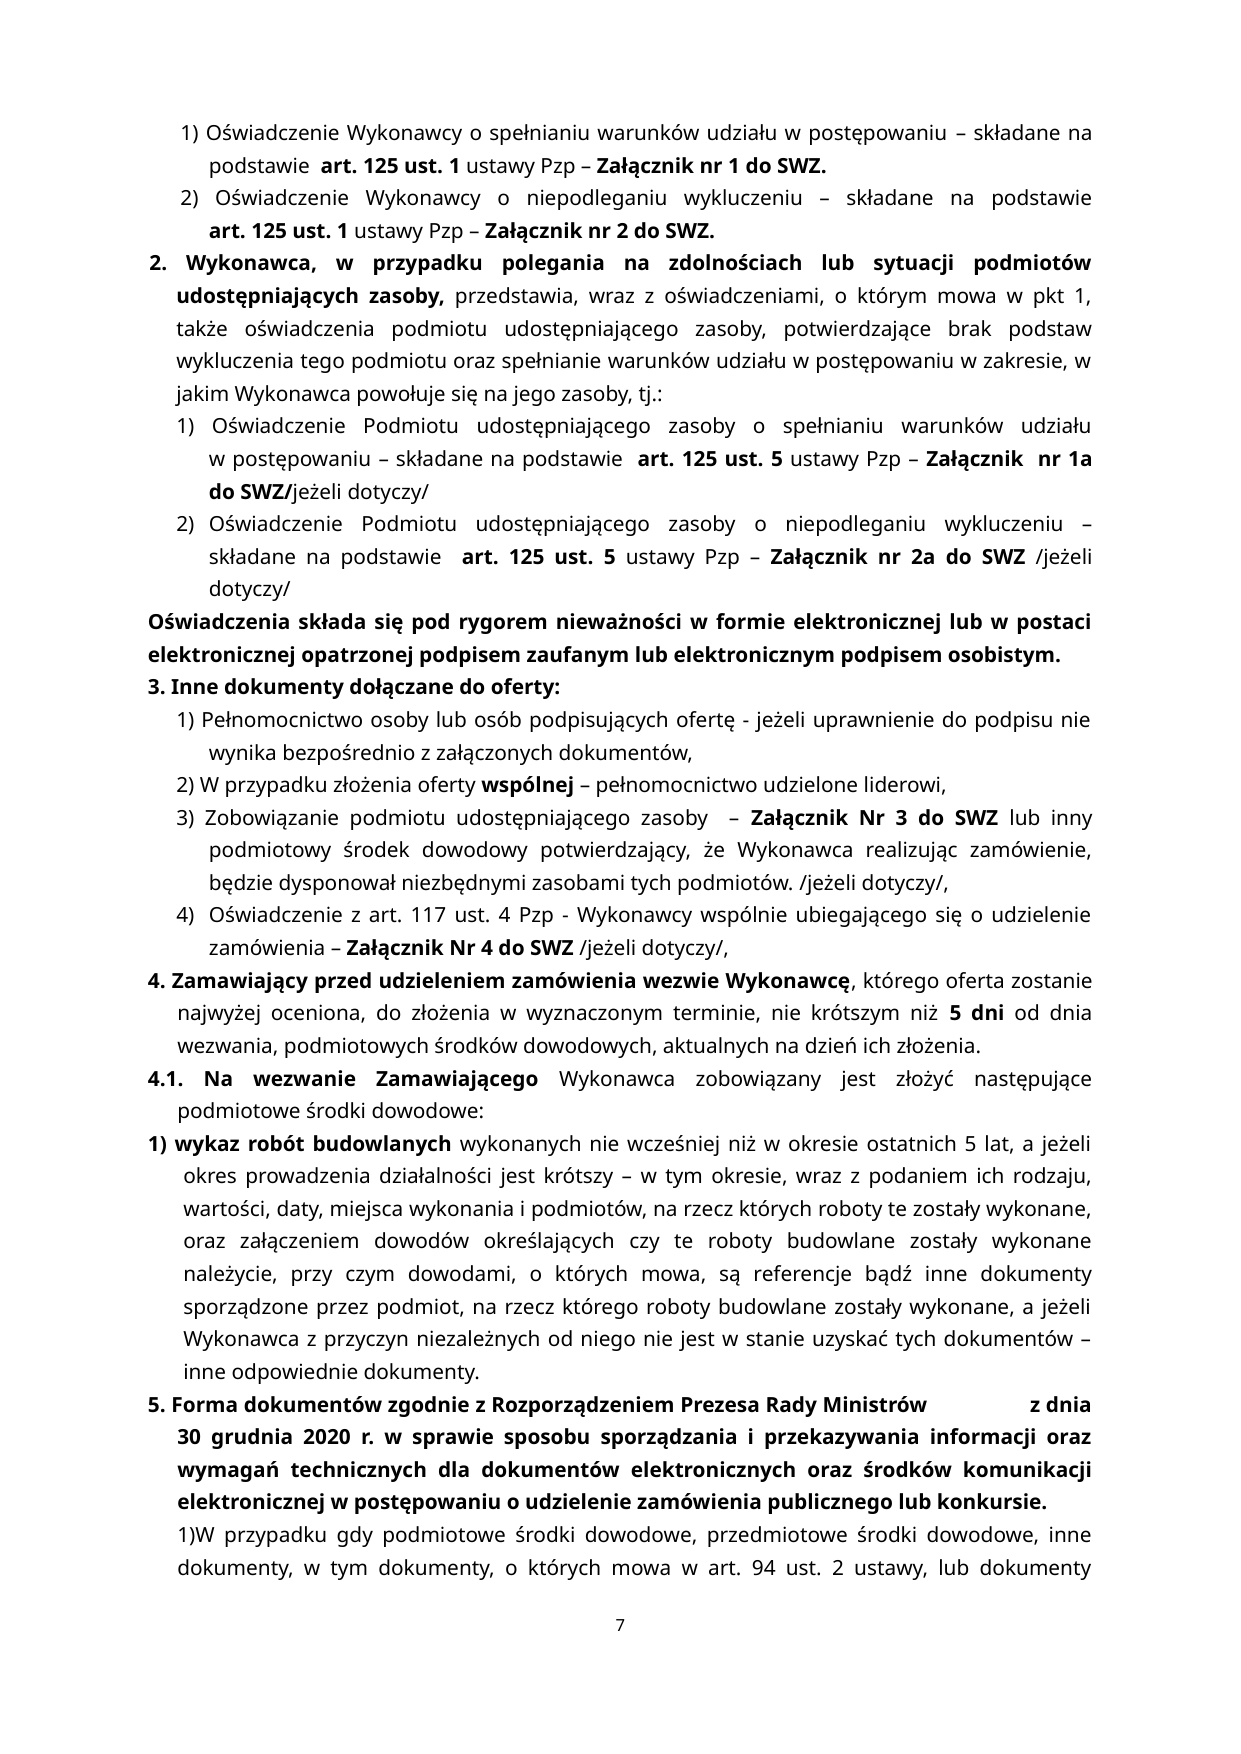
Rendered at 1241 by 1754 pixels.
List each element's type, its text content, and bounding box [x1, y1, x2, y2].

list Oświadczenie Podmiotu udostępniającego zasoby o niepodleganiu wykluczeniu – składane na podstawie art. 125 ust. 5 ustawy Pzp – Załącznik nr 2a do SWZ /jeżeli dotyczy/ [176, 509, 1093, 603]
text 1) wykaz robót budowlanych wykonanych nie wcześniej niż w okresie ostatnich 5 lat, a jeżeli okres prowadzenia działalności jest krótszy – w tym okresie, wraz z podaniem ich rodzaju, wartości, daty, miejsca wykonania i podmiotów, na rzecz których roboty te zostały wykonane, oraz załączeniem dowodów określających czy te roboty budowlane zostały wykonane należycie, przy czym dowodami, o których mowa, są referencje bądź inne dokumenty sporządzone przez podmiot, na rzecz którego roboty budowlane zostały wykonane, a jeżeli Wykonawca z przyczyn niezależnych od niego nie jest w stanie uzyskać tych dokumentów – inne odpowiednie dokumenty. [148, 1129, 1093, 1386]
text 2) Oświadczenie Wykonawcy o niepodleganiu wykluczeniu – składane na podstawie art. 125 ust. 1 ustawy Pzp – Załącznik nr 2 do SWZ. [180, 183, 1093, 244]
text 1) Oświadczenie Wykonawcy o spełnianiu warunków udziału w postępowaniu – składane na podstawie art. 125 ust. 1 ustawy Pzp – Załącznik nr 1 do SWZ. [180, 118, 1093, 179]
text 3) Zobowiązanie podmiotu udostępniającego zasoby – Załącznik Nr 3 do SWZ lub inny podmiotowy środek dowodowy potwierdzający, że Wykonawca realizując zamówienie, będzie dysponował niezbędnymi zasobami tych podmiotów. /jeżeli dotyczy/, [176, 803, 1093, 896]
text 2) W przypadku złożenia oferty wspólnej – pełnomocnictwo udzielone liderowi, [176, 770, 1093, 799]
text 1)W przypadku gdy podmiotowe środki dowodowe, przedmiotowe środki dowodowe, inne dokumenty, w tym dokumenty, o których mowa w art. 94 ust. 2 ustawy, lub dokumenty [177, 1520, 1093, 1581]
list Oświadczenie z art. 117 ust. 4 Pzp - Wykonawcy wspólnie ubiegającego się o udzielenie zamówienia – Załącznik Nr 4 do SWZ /jeżeli dotyczy/, [176, 901, 1093, 962]
text 1) Pełnomocnictwo osoby lub osób podpisujących ofertę - jeżeli uprawnienie do podpisu nie wynika bezpośrednio z załączonych dokumentów, [176, 705, 1093, 766]
text 1) Oświadczenie Podmiotu udostępniającego zasoby o spełnianiu warunków udziału w postępowaniu – składane na podstawie art. 125 ust. 5 ustawy Pzp – Załącznik nr 1a do SWZ/jeżeli dotyczy/ [176, 412, 1093, 505]
text 5. Forma dokumentów zgodnie z Rozporządzeniem Prezesa Rady Ministrów z dnia 30 grudnia 2020 r. w sprawie sposobu sporządzania i przekazywania informacji oraz wymagań technicznych dla dokumentów elektronicznych oraz środków komunikacji elektronicznej w postępowaniu o udzielenie zamówienia publicznego lub konkursie. [148, 1390, 1093, 1516]
text 4. Zamawiający przed udzieleniem zamówienia wezwie Wykonawcę, którego oferta zostanie najwyżej oceniona, do złożenia w wyznaczonym terminie, nie krótszym niż 5 dni od dnia wezwania, podmiotowych środków dowodowych, aktualnych na dzień ich złożenia. [148, 966, 1093, 1059]
text 4.1. Na wezwanie Zamawiającego Wykonawca zobowiązany jest złożyć następujące podmiotowe środki dowodowe: [148, 1064, 1093, 1125]
text 2. Wykonawca, w przypadku polegania na zdolnościach lub sytuacji podmiotów udostępniających zasoby, przedstawia, wraz z oświadczeniami, o którym mowa w pkt 1, także oświadczenia podmiotu udostępniającego zasoby, potwierdzające brak podstaw wykluczenia tego podmiotu oraz spełnianie warunków udziału w postępowaniu w zakresie, w jakim Wykonawca powołuje się na jego zasoby, tj.: [149, 248, 1093, 407]
text Oświadczenia składa się pod rygorem nieważności w formie elektronicznej lub w postaci elektronicznej opatrzonej podpisem zaufanym lub elektronicznym podpisem osobistym. [148, 607, 1093, 668]
text 3. Inne dokumenty dołączane do oferty: [148, 672, 1093, 701]
